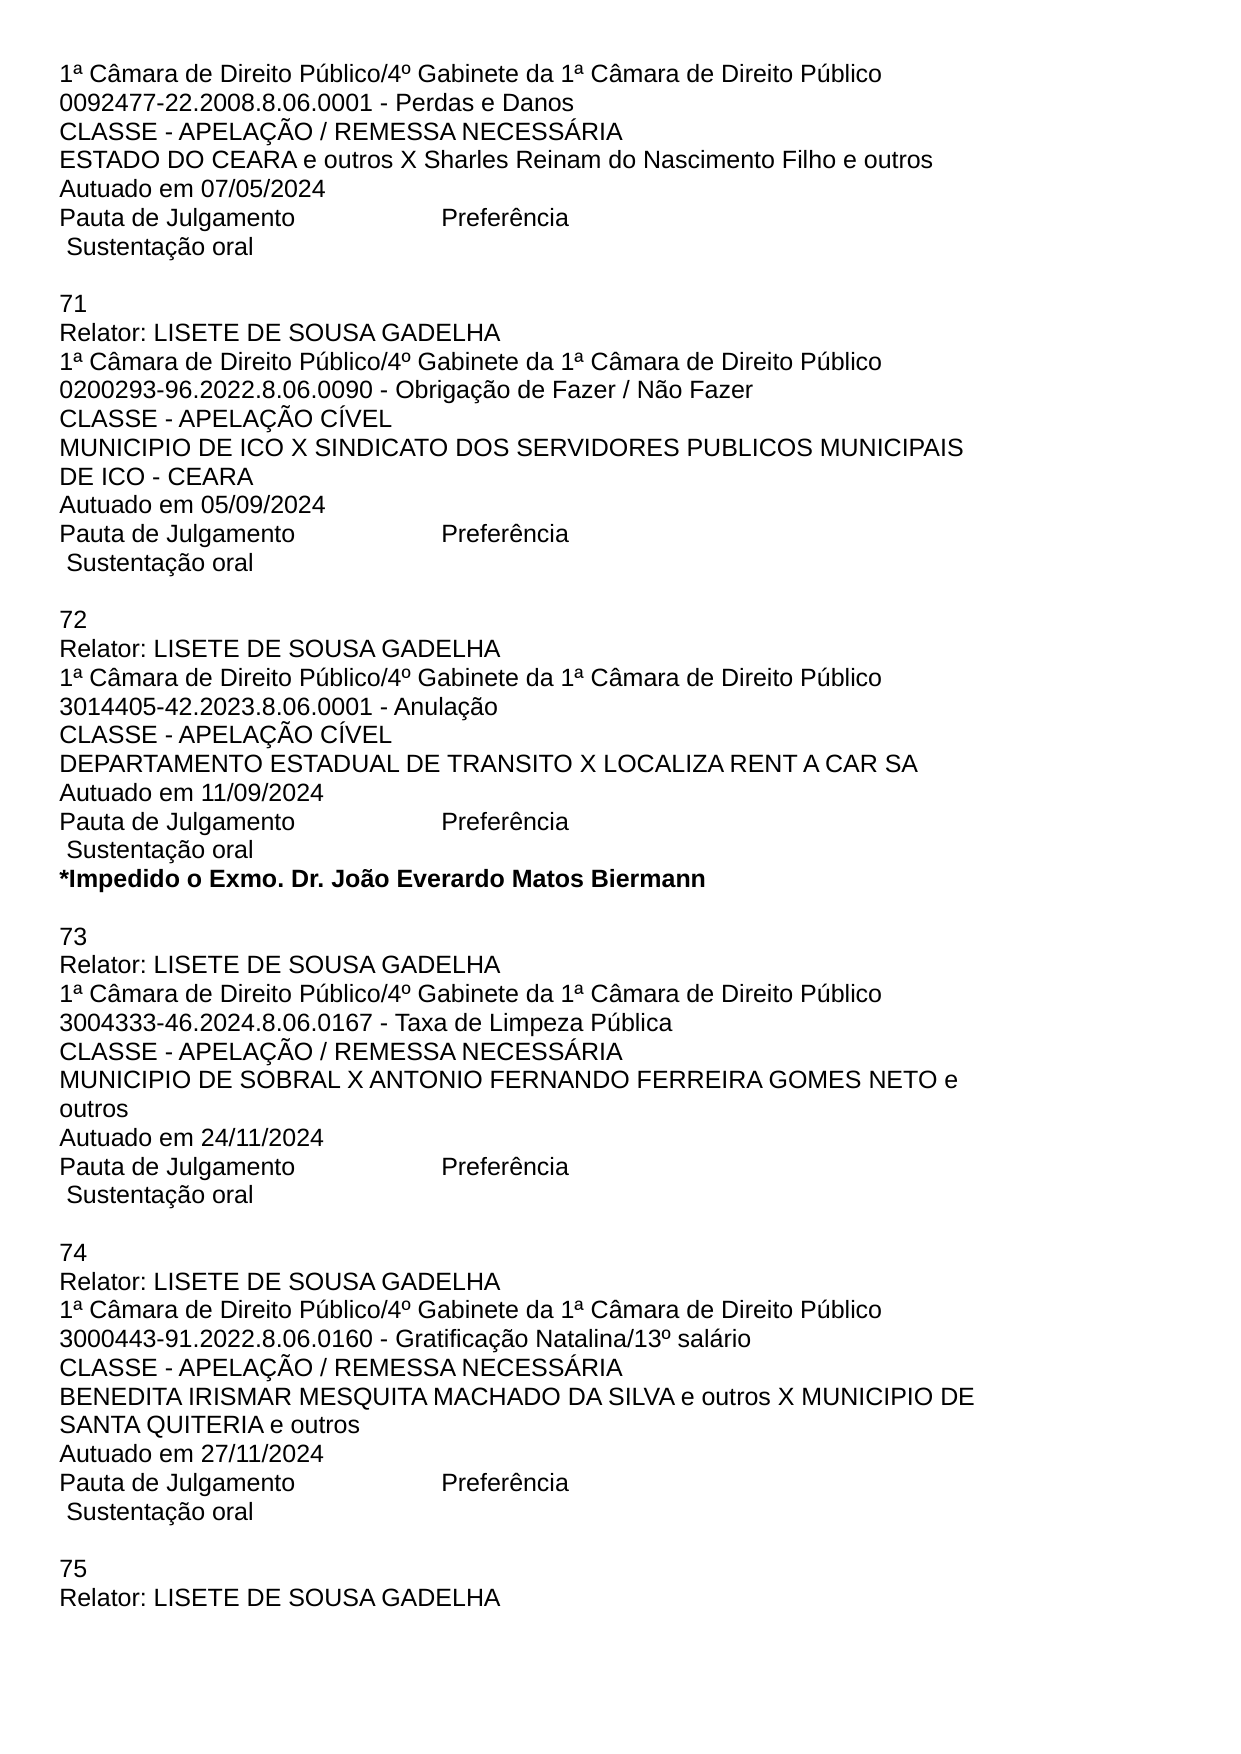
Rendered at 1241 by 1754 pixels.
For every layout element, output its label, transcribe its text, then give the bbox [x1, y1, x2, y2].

text ESTADO DO CEARA e outros X Sharles Reinam do Nascimento Filho e outros [59, 145, 989, 174]
text BENEDITA IRISMAR MESQUITA MACHADO DA SILVA e outros X MUNICIPIO DE SANTA QUITERIA e outros [59, 1382, 989, 1439]
text Sustentação oral [59, 1497, 989, 1525]
text 74 [59, 1238, 989, 1267]
text CLASSE - APELAÇÃO / REMESSA NECESSÁRIA [59, 117, 989, 145]
text Relator: LISETE DE SOUSA GADELHA [59, 1267, 989, 1295]
text 1ª Câmara de Direito Público/4º Gabinete da 1ª Câmara de Direito Público [59, 59, 989, 88]
text Pauta de Julgamento Preferência [59, 203, 989, 232]
text CLASSE - APELAÇÃO / REMESSA NECESSÁRIA [59, 1037, 989, 1065]
text 1ª Câmara de Direito Público/4º Gabinete da 1ª Câmara de Direito Público [59, 1295, 989, 1324]
text Autuado em 07/05/2024 [59, 174, 989, 203]
text Pauta de Julgamento Preferência [59, 519, 989, 548]
text MUNICIPIO DE ICO X SINDICATO DOS SERVIDORES PUBLICOS MUNICIPAIS DE ICO - CEARA [59, 433, 989, 490]
text Relator: LISETE DE SOUSA GADELHA [59, 318, 989, 347]
text Sustentação oral [59, 835, 989, 864]
text 0200293-96.2022.8.06.0090 - Obrigação de Fazer / Não Fazer [59, 375, 989, 404]
text Autuado em 11/09/2024 [59, 778, 989, 807]
text 0092477-22.2008.8.06.0001 - Perdas e Danos [59, 88, 989, 117]
text Sustentação oral [59, 232, 989, 260]
text Autuado em 05/09/2024 [59, 490, 989, 519]
text Relator: LISETE DE SOUSA GADELHA [59, 634, 989, 663]
text 3000443-91.2022.8.06.0160 - Gratificação Natalina/13º salário [59, 1324, 989, 1353]
text 75 [59, 1554, 989, 1583]
text 73 [59, 922, 989, 950]
text CLASSE - APELAÇÃO CÍVEL [59, 404, 989, 433]
text 1ª Câmara de Direito Público/4º Gabinete da 1ª Câmara de Direito Público [59, 347, 989, 375]
text Relator: LISETE DE SOUSA GADELHA [59, 950, 989, 979]
text 72 [59, 605, 989, 634]
text Autuado em 27/11/2024 [59, 1439, 989, 1468]
text 3004333-46.2024.8.06.0167 - Taxa de Limpeza Pública [59, 1008, 989, 1037]
text *Impedido o Exmo. Dr. João Everardo Matos Biermann [59, 864, 989, 893]
text MUNICIPIO DE SOBRAL X ANTONIO FERNANDO FERREIRA GOMES NETO e outros [59, 1065, 989, 1123]
text Sustentação oral [59, 548, 989, 577]
text Relator: LISETE DE SOUSA GADELHA [59, 1583, 989, 1612]
text CLASSE - APELAÇÃO CÍVEL [59, 720, 989, 749]
text Pauta de Julgamento Preferência [59, 1468, 989, 1497]
text 3014405-42.2023.8.06.0001 - Anulação [59, 692, 989, 720]
text Pauta de Julgamento Preferência [59, 807, 989, 835]
text Pauta de Julgamento Preferência [59, 1152, 989, 1180]
text Sustentação oral [59, 1180, 989, 1209]
text 71 [59, 289, 989, 318]
text 1ª Câmara de Direito Público/4º Gabinete da 1ª Câmara de Direito Público [59, 663, 989, 692]
text DEPARTAMENTO ESTADUAL DE TRANSITO X LOCALIZA RENT A CAR SA [59, 749, 989, 778]
text Autuado em 24/11/2024 [59, 1123, 989, 1152]
text CLASSE - APELAÇÃO / REMESSA NECESSÁRIA [59, 1353, 989, 1382]
text 1ª Câmara de Direito Público/4º Gabinete da 1ª Câmara de Direito Público [59, 979, 989, 1008]
